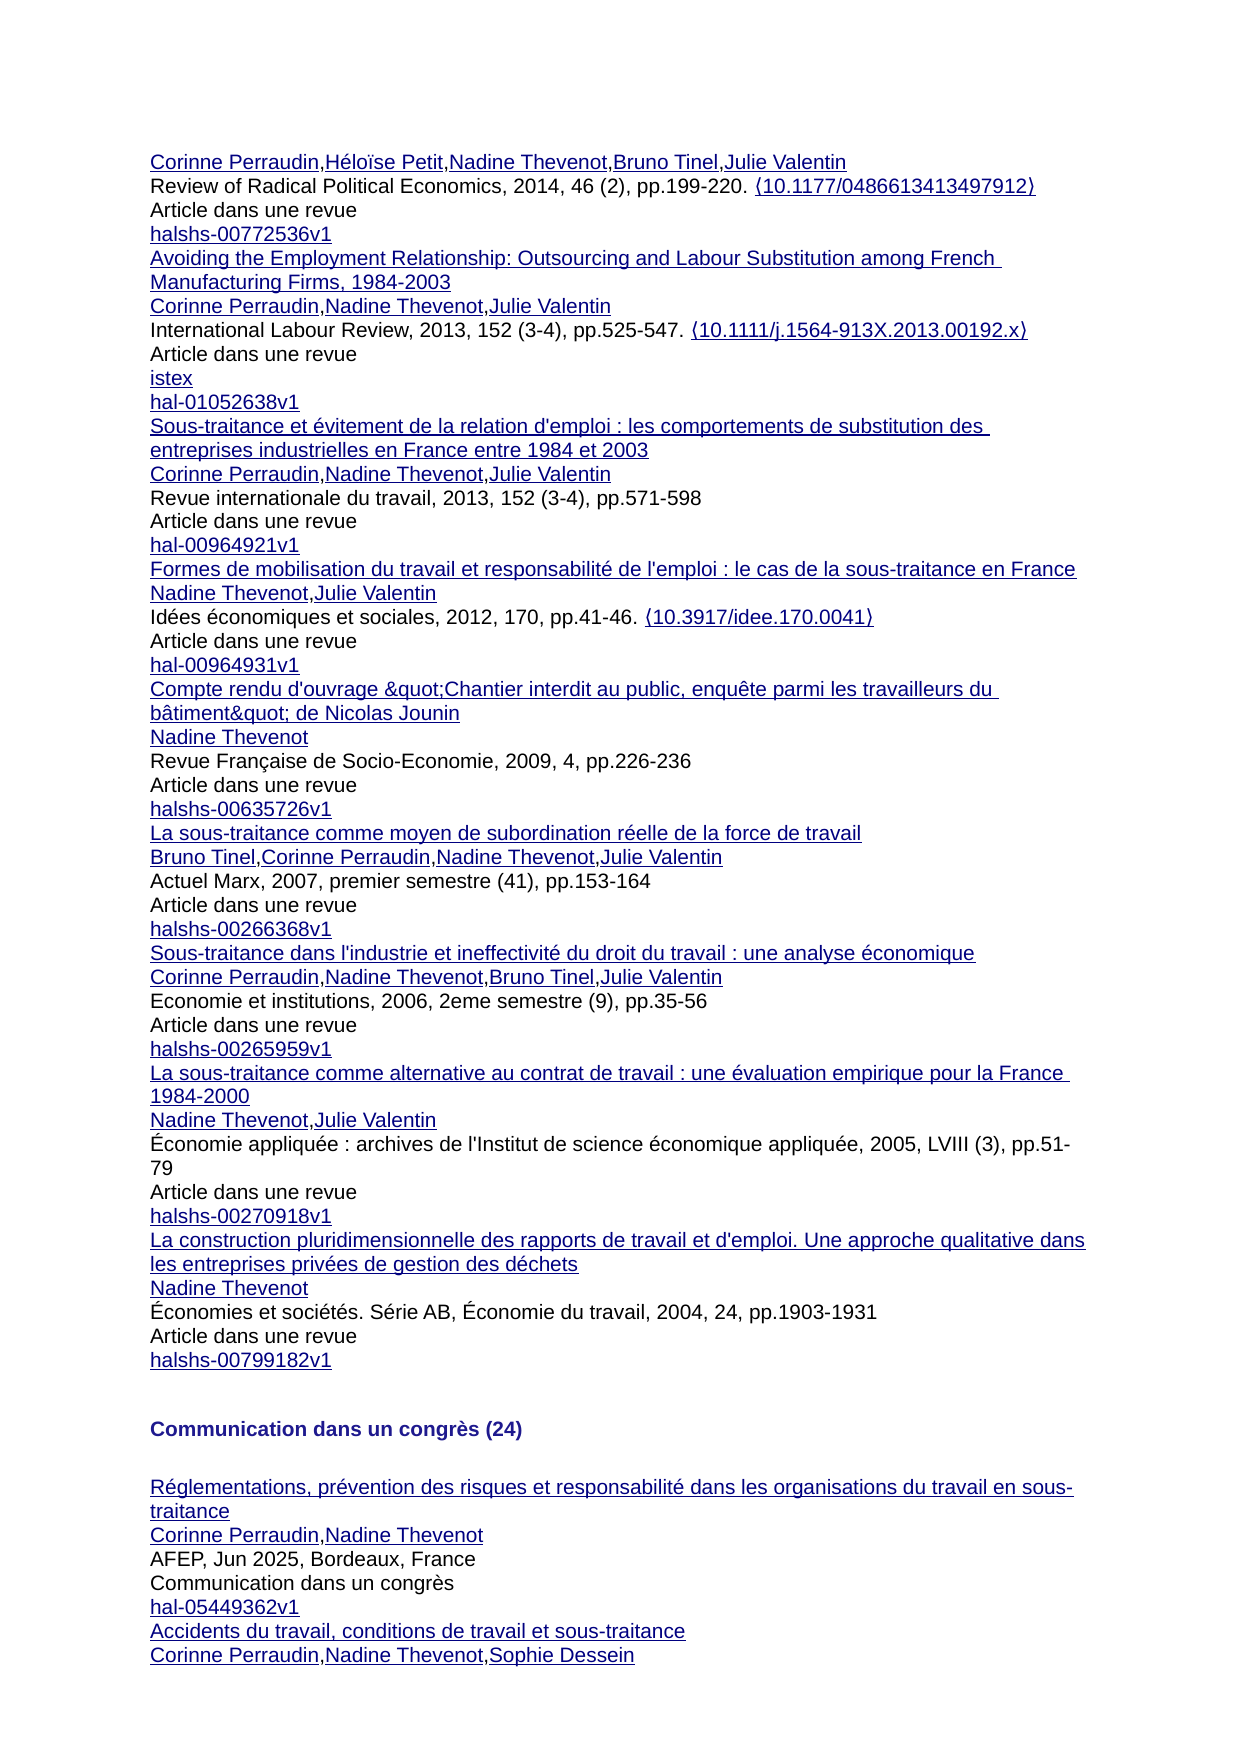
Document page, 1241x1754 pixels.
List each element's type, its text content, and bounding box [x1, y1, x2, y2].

table_cell Accidents du travail, conditions de travail et sous-traitance Corinne Perraudin,Nadine Thevenot,Sophie Dessein [150, 1619, 1090, 1667]
table_header Réglementations, prévention des risques et responsabilité dans les organisations du travail en sous-traitance Corinne Perraudin,Nadine Thevenot AFEP, Jun 2025, Bordeaux, France Communication dans un congrès hal-05449362v1 [150, 1475, 1090, 1619]
table_cell La sous-traitance comme moyen de subordination réelle de la force de travail Bruno Tinel,Corinne Perraudin,Nadine Thevenot,Julie Valentin Actuel Marx, 2007, premier semestre (41), pp.153-164 Article dans une revue halshs-00266368v1 [150, 821, 1090, 941]
table_cell La construction pluridimensionnelle des rapports de travail et d'emploi. Une approche qualitative dans les entreprises privées de gestion des déchets Nadine Thevenot Économies et sociétés. Série AB, Économie du travail, 2004, 24, pp.1903-1931 Article dans une revue halshs-00799182v1 [150, 1228, 1090, 1372]
table_cell Compte rendu d'ouvrage &quot;Chantier interdit au public, enquête parmi les travailleurs du bâtiment&quot; de Nicolas Jounin Nadine Thevenot Revue Française de Socio-Economie, 2009, 4, pp.226-236 Article dans une revue halshs-00635726v1 [150, 677, 1090, 821]
table_cell Formes de mobilisation du travail et responsabilité de l'emploi : le cas de la sous-traitance en France Nadine Thevenot,Julie Valentin Idées économiques et sociales, 2012, 170, pp.41-46. ⟨10.3917/idee.170.0041⟩ Article dans une revue hal-00964931v1 [150, 557, 1090, 677]
subtitle Communication dans un congrès (24) [150, 1417, 1090, 1441]
table_cell Avoiding the Employment Relationship: Outsourcing and Labour Substitution among French Manufacturing Firms, 1984-2003 Corinne Perraudin,Nadine Thevenot,Julie Valentin International Labour Review, 2013, 152 (3-4), pp.525-547. ⟨10.1111/j.1564-913X.2013.00192.x⟩ Article dans une revue istex hal-01052638v1 [150, 246, 1090, 413]
table_cell Sous-traitance dans l'industrie et ineffectivité du droit du travail : une analyse économique Corinne Perraudin,Nadine Thevenot,Bruno Tinel,Julie Valentin Economie et institutions, 2006, 2eme semestre (9), pp.35-56 Article dans une revue halshs-00265959v1 [150, 941, 1090, 1060]
table_cell Corinne Perraudin,Héloïse Petit,Nadine Thevenot,Bruno Tinel,Julie Valentin Review of Radical Political Economics, 2014, 46 (2), pp.199-220. ⟨10.1177/0486613413497912⟩ Article dans une revue halshs-00772536v1 [150, 150, 1090, 246]
table_cell La sous-traitance comme alternative au contrat de travail : une évaluation empirique pour la France 1984-2000 Nadine Thevenot,Julie Valentin Économie appliquée : archives de l'Institut de science économique appliquée, 2005, LVIII (3), pp.51-79 Article dans une revue halshs-00270918v1 [150, 1060, 1090, 1228]
table_cell Sous-traitance et évitement de la relation d'emploi : les comportements de substitution des entreprises industrielles en France entre 1984 et 2003 Corinne Perraudin,Nadine Thevenot,Julie Valentin Revue internationale du travail, 2013, 152 (3-4), pp.571-598 Article dans une revue hal-00964921v1 [150, 414, 1090, 557]
